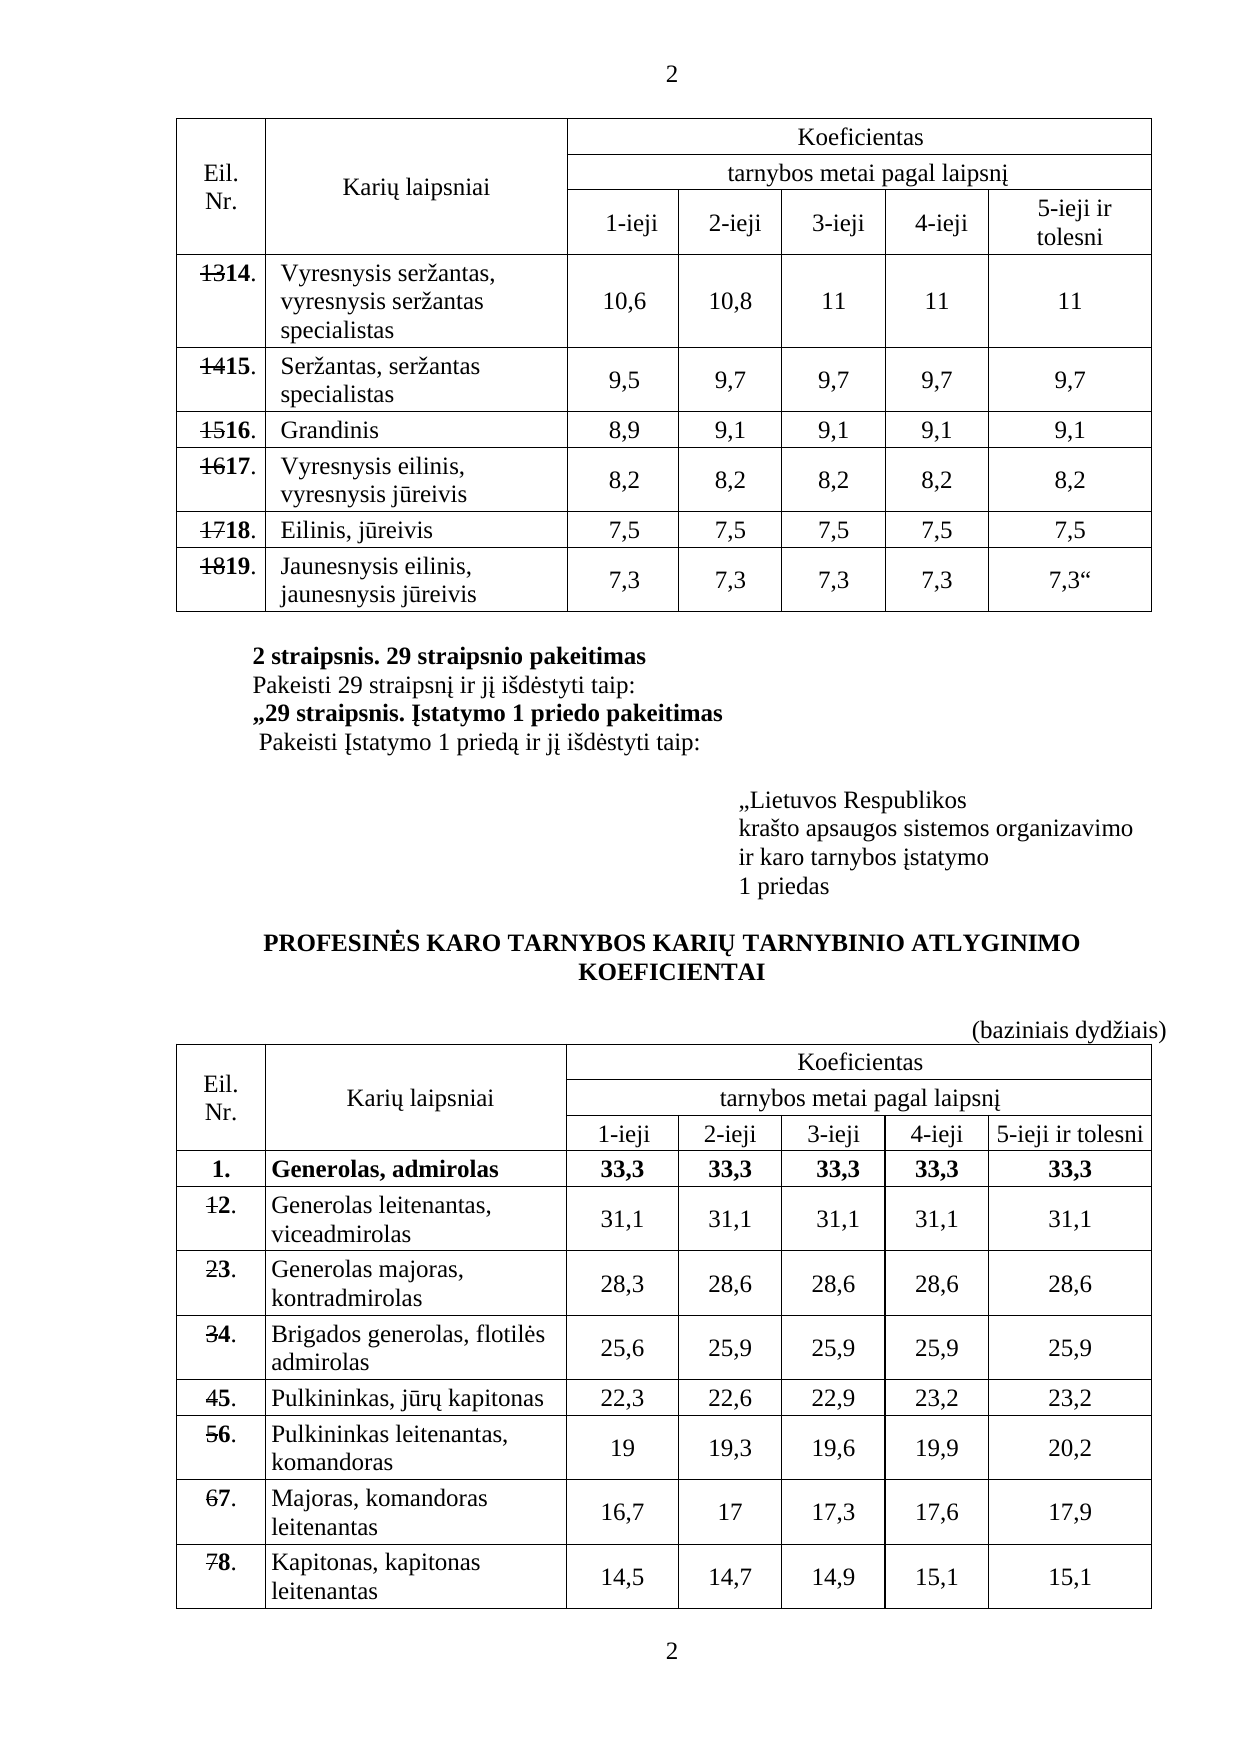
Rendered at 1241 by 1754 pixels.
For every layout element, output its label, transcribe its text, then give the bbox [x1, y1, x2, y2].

table_cell 23,2 [989, 1380, 1151, 1415]
table_cell 7,5 [886, 512, 988, 547]
table_cell 9,7 [782, 348, 885, 411]
table_cell 14,7 [679, 1545, 781, 1608]
table_cell 31,1 [886, 1187, 988, 1250]
table_cell 11 [782, 255, 885, 347]
table_cell 9,1 [679, 412, 781, 447]
table_cell 33,3 [567, 1151, 678, 1186]
table_cell Vyresnysis seržantas, vyresnysis seržantas specialistas [266, 255, 567, 347]
table_cell 19,3 [679, 1416, 781, 1479]
table_cell 22,9 [782, 1380, 884, 1415]
table_cell 11 [989, 255, 1151, 347]
table_cell 22,6 [679, 1380, 781, 1415]
table_cell 7,5 [989, 512, 1151, 547]
table_header Koeficientas [568, 119, 1151, 154]
table_cell 17 [679, 1480, 781, 1543]
table_cell 33,3 [989, 1151, 1151, 1186]
table_cell 7,5 [679, 512, 781, 547]
table_cell 7,3 [782, 548, 885, 611]
table_cell 15,1 [989, 1545, 1151, 1608]
table_cell 31,1 [567, 1187, 678, 1250]
table_cell 1-ieji [567, 1116, 678, 1150]
table_cell 28,3 [567, 1251, 678, 1315]
table_cell Eilinis, jūreivis [266, 512, 567, 547]
table_cell 15,1 [886, 1545, 988, 1608]
table_cell 14,9 [782, 1545, 884, 1608]
table_cell 34. [177, 1316, 265, 1379]
text „29 straipsnis. Įstatymo 1 priedo pakeitimas [177, 698, 1167, 727]
table_cell 1314. [177, 255, 265, 347]
table_cell Majoras, komandoras leitenantas [266, 1480, 566, 1543]
table_cell 8,9 [568, 412, 678, 447]
table_cell 5-ieji ir tolesni [989, 190, 1151, 254]
table_cell 3-ieji [782, 190, 885, 254]
table_cell 56. [177, 1416, 265, 1479]
table_cell 17,6 [886, 1480, 988, 1543]
table_cell tarnybos metai pagal laipsnį [567, 1080, 1151, 1115]
table_cell Jaunesnysis eilinis, jaunesnysis jūreivis [266, 548, 567, 611]
table_cell Generolas leitenantas, viceadmirolas [266, 1187, 566, 1250]
text profesinės karo tarnybos karių tarnybiniO atlyginimO KOEFICIENTAI [177, 928, 1167, 986]
text krašto apsaugos sistemos organizavimo [177, 813, 1167, 842]
table_cell 28,6 [989, 1251, 1151, 1315]
table_cell 25,9 [782, 1316, 884, 1379]
table_cell 33,3 [886, 1151, 988, 1186]
table_cell 28,6 [782, 1251, 884, 1315]
table_cell 1415. [177, 348, 265, 411]
table_cell 8,2 [989, 448, 1151, 511]
table_cell 31,1 [782, 1187, 884, 1250]
table_cell 9,5 [568, 348, 678, 411]
table_cell 25,9 [679, 1316, 781, 1379]
table_cell Vyresnysis eilinis, vyresnysis jūreivis [266, 448, 567, 511]
table_cell 31,1 [679, 1187, 781, 1250]
text Pakeisti Įstatymo 1 priedą ir jį išdėstyti taip: [177, 727, 1167, 756]
table_cell 67. [177, 1480, 265, 1543]
table_cell 9,7 [679, 348, 781, 411]
table_cell 16,7 [567, 1480, 678, 1543]
text (baziniais dydžiais) [177, 1015, 1167, 1043]
table_cell Generolas majoras, kontradmirolas [266, 1251, 566, 1315]
table_cell 1819. [177, 548, 265, 611]
table_cell 1-ieji [568, 190, 678, 254]
table_cell 25,6 [567, 1316, 678, 1379]
text Pakeisti 29 straipsnį ir jį išdėstyti taip: [177, 670, 1167, 698]
table_cell 7,5 [782, 512, 885, 547]
text 1 priedas [177, 871, 1167, 900]
table_cell 9,1 [782, 412, 885, 447]
table_cell 3-ieji [782, 1116, 884, 1150]
table_cell 8,2 [782, 448, 885, 511]
table_cell 7,3 [568, 548, 678, 611]
table_cell Grandinis [266, 412, 567, 447]
table_header Eil. Nr. [177, 119, 265, 254]
table_cell 1718. [177, 512, 265, 547]
table_cell 10,8 [679, 255, 781, 347]
table_cell 33,3 [679, 1151, 781, 1186]
table_cell 5-ieji ir tolesni [989, 1116, 1151, 1150]
table_cell 7,3 [886, 548, 988, 611]
table_cell 45. [177, 1380, 265, 1415]
table_cell 7,5 [568, 512, 678, 547]
table_cell 4-ieji [886, 190, 988, 254]
table_cell Kapitonas, kapitonas leitenantas [266, 1545, 566, 1608]
table_cell 19,6 [782, 1416, 884, 1479]
table_cell 19,9 [886, 1416, 988, 1479]
table_cell 25,9 [886, 1316, 988, 1379]
table_cell 7,3 [679, 548, 781, 611]
text ir karo tarnybos įstatymo [177, 842, 1167, 871]
table_cell 78. [177, 1545, 265, 1608]
table_cell 23. [177, 1251, 265, 1315]
table_cell 10,6 [568, 255, 678, 347]
table_cell 23,2 [886, 1380, 988, 1415]
table_cell 8,2 [568, 448, 678, 511]
table_cell 4-ieji [886, 1116, 988, 1150]
table_cell 2-ieji [679, 190, 781, 254]
table_cell 9,7 [989, 348, 1151, 411]
table_cell 8,2 [886, 448, 988, 511]
table_cell 11 [886, 255, 988, 347]
table_cell 19 [567, 1416, 678, 1479]
table_header Karių laipsniai [266, 119, 567, 254]
text „Lietuvos Respublikos [177, 785, 1167, 813]
table_cell 33,3 [782, 1151, 884, 1186]
table_cell Pulkininkas leitenantas, komandoras [266, 1416, 566, 1479]
table_cell Seržantas, seržantas specialistas [266, 348, 567, 411]
table_cell 25,9 [989, 1316, 1151, 1379]
table_cell 9,1 [989, 412, 1151, 447]
table_header Karių laipsniai [266, 1045, 566, 1150]
table_cell 9,7 [886, 348, 988, 411]
table_header Eil. Nr. [177, 1045, 265, 1150]
text 2 straipsnis. 29 straipsnio pakeitimas [177, 641, 1167, 670]
table_cell 1516. [177, 412, 265, 447]
table_cell 8,2 [679, 448, 781, 511]
table_cell 2-ieji [679, 1116, 781, 1150]
table_cell 7,3“ [989, 548, 1151, 611]
table_cell Pulkininkas, jūrų kapitonas [266, 1380, 566, 1415]
table_cell 1. [177, 1151, 265, 1186]
table_cell 28,6 [886, 1251, 988, 1315]
table_cell 1617. [177, 448, 265, 511]
table_cell Brigados generolas, flotilės admirolas [266, 1316, 566, 1379]
table_cell 28,6 [679, 1251, 781, 1315]
table_cell 22,3 [567, 1380, 678, 1415]
table_cell 20,2 [989, 1416, 1151, 1479]
table_cell 17,3 [782, 1480, 884, 1543]
table_cell Generolas, admirolas [266, 1151, 566, 1186]
table_cell 17,9 [989, 1480, 1151, 1543]
table_cell 9,1 [886, 412, 988, 447]
table_cell 14,5 [567, 1545, 678, 1608]
table_header Koeficientas [567, 1045, 1151, 1079]
table_cell tarnybos metai pagal laipsnį [568, 155, 1151, 189]
table_cell 12. [177, 1187, 265, 1250]
table_cell 31,1 [989, 1187, 1151, 1250]
